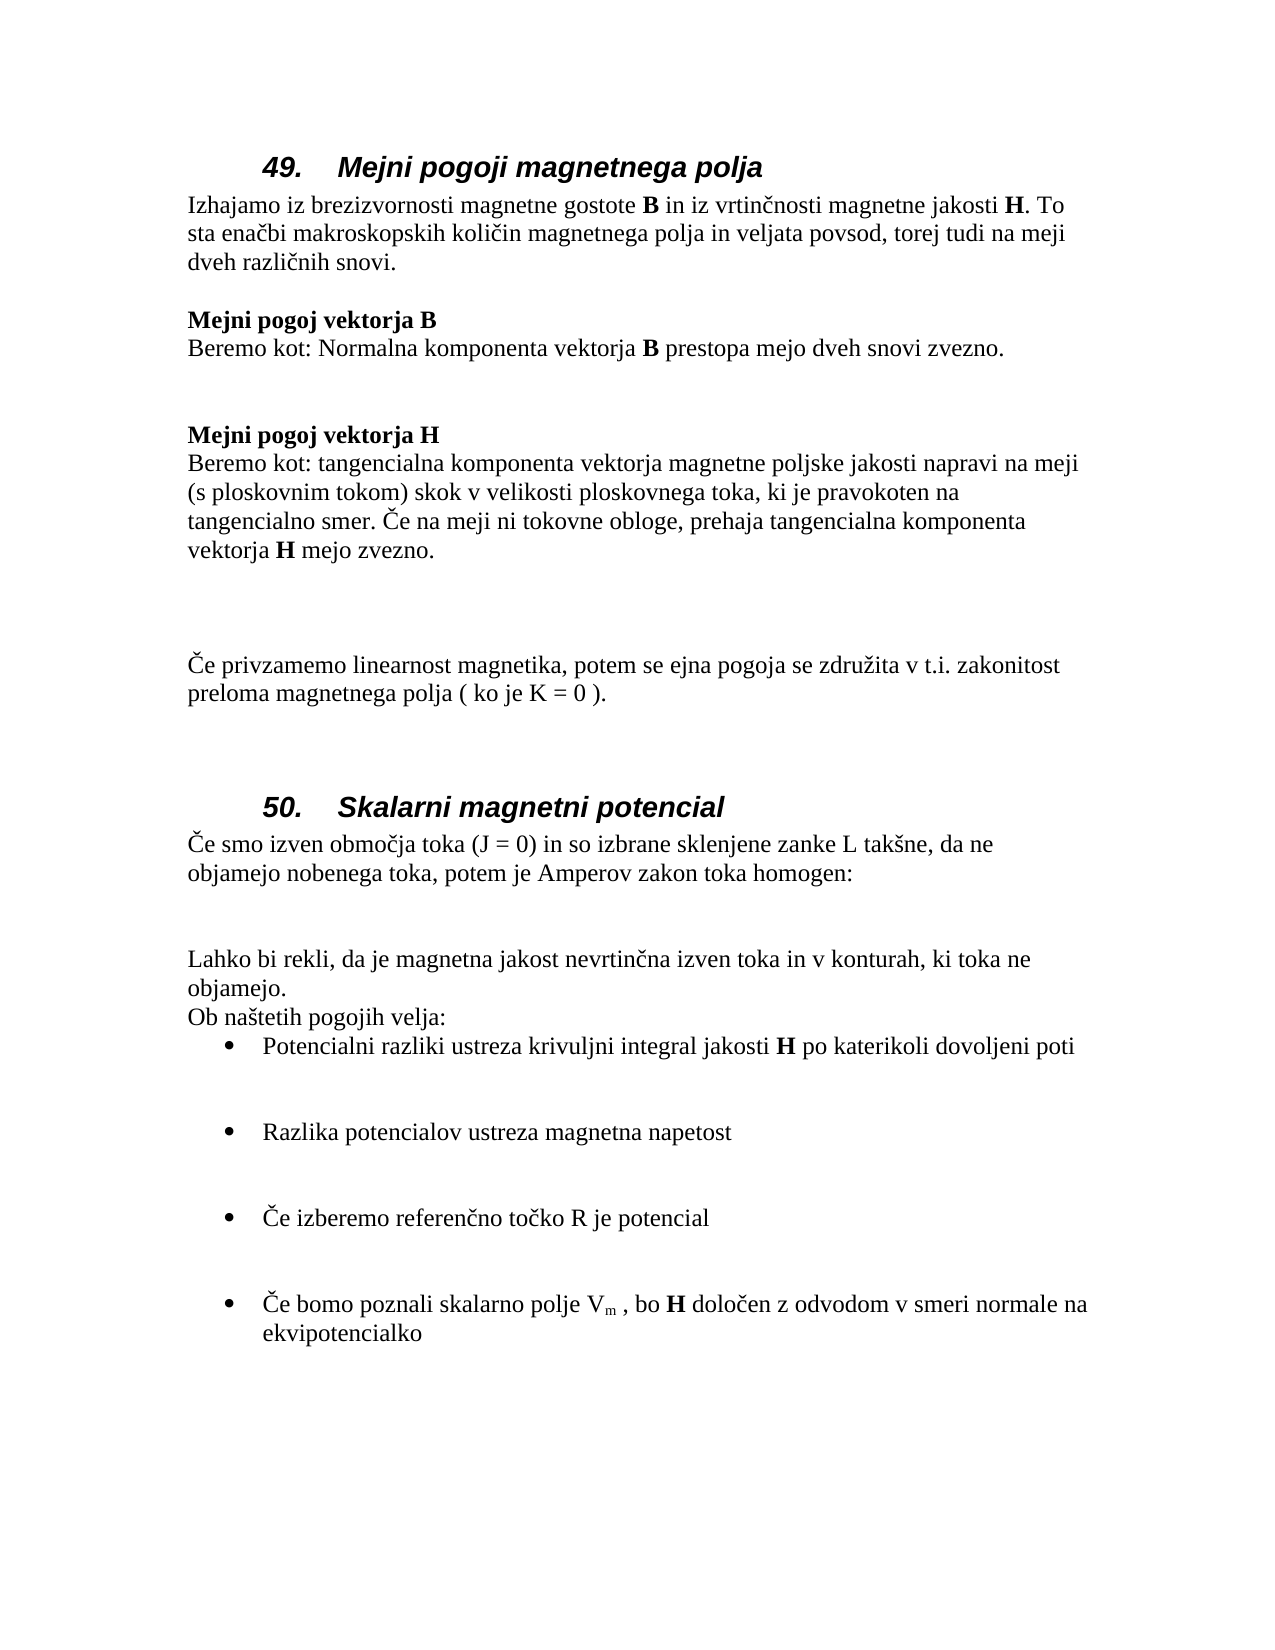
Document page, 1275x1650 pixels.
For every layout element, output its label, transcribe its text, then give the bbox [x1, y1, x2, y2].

list Potencialni razliki ustreza krivuljni integral jakosti H po katerikoli dovoljeni poti [225, 1031, 1087, 1059]
list Če bomo poznali skalarno polje Vm , bo H določen z odvodom v smeri normale na ekvipotencialko [225, 1289, 1087, 1347]
subtitle Skalarni magnetni potencial [262, 790, 1087, 823]
text Mejni pogoj vektorja H [187, 420, 1087, 448]
text Beremo kot: Normalna komponenta vektorja B prestopa mejo dveh snovi zvezno. [187, 333, 1087, 362]
list Razlika potencialov ustreza magnetna napetost [225, 1117, 1087, 1146]
list Če izberemo referenčno točko R je potencial [225, 1203, 1087, 1232]
text Če smo izven območja toka (J = 0) in so izbrane sklenjene zanke L takšne, da ne objamejo nobenega toka, potem je Amperov zakon toka homogen: [187, 829, 1087, 887]
text Izhajamo iz brezizvornosti magnetne gostote B in iz vrtinčnosti magnetne jakosti H. To sta enačbi makroskopskih količin magnetnega polja in veljata povsod, torej tudi na meji dveh različnih snovi. [187, 190, 1087, 276]
text Beremo kot: tangencialna komponenta vektorja magnetne poljske jakosti napravi na meji (s ploskovnim tokom) skok v velikosti ploskovnega toka, ki je pravokoten na tangencialno smer. Če na meji ni tokovne obloge, prehaja tangencialna komponenta vektorja H mejo zvezno. [187, 448, 1087, 563]
text Mejni pogoj vektorja B [187, 305, 1087, 333]
subtitle Mejni pogoji magnetnega polja [262, 150, 1087, 183]
text Lahko bi rekli, da je magnetna jakost nevrtinčna izven toka in v konturah, ki toka ne objamejo. [187, 944, 1087, 1002]
text Ob naštetih pogojih velja: [187, 1002, 1087, 1031]
text Če privzamemo linearnost magnetika, potem se ejna pogoja se združita v t.i. zakonitost preloma magnetnega polja ( ko je K = 0 ). [187, 650, 1087, 707]
